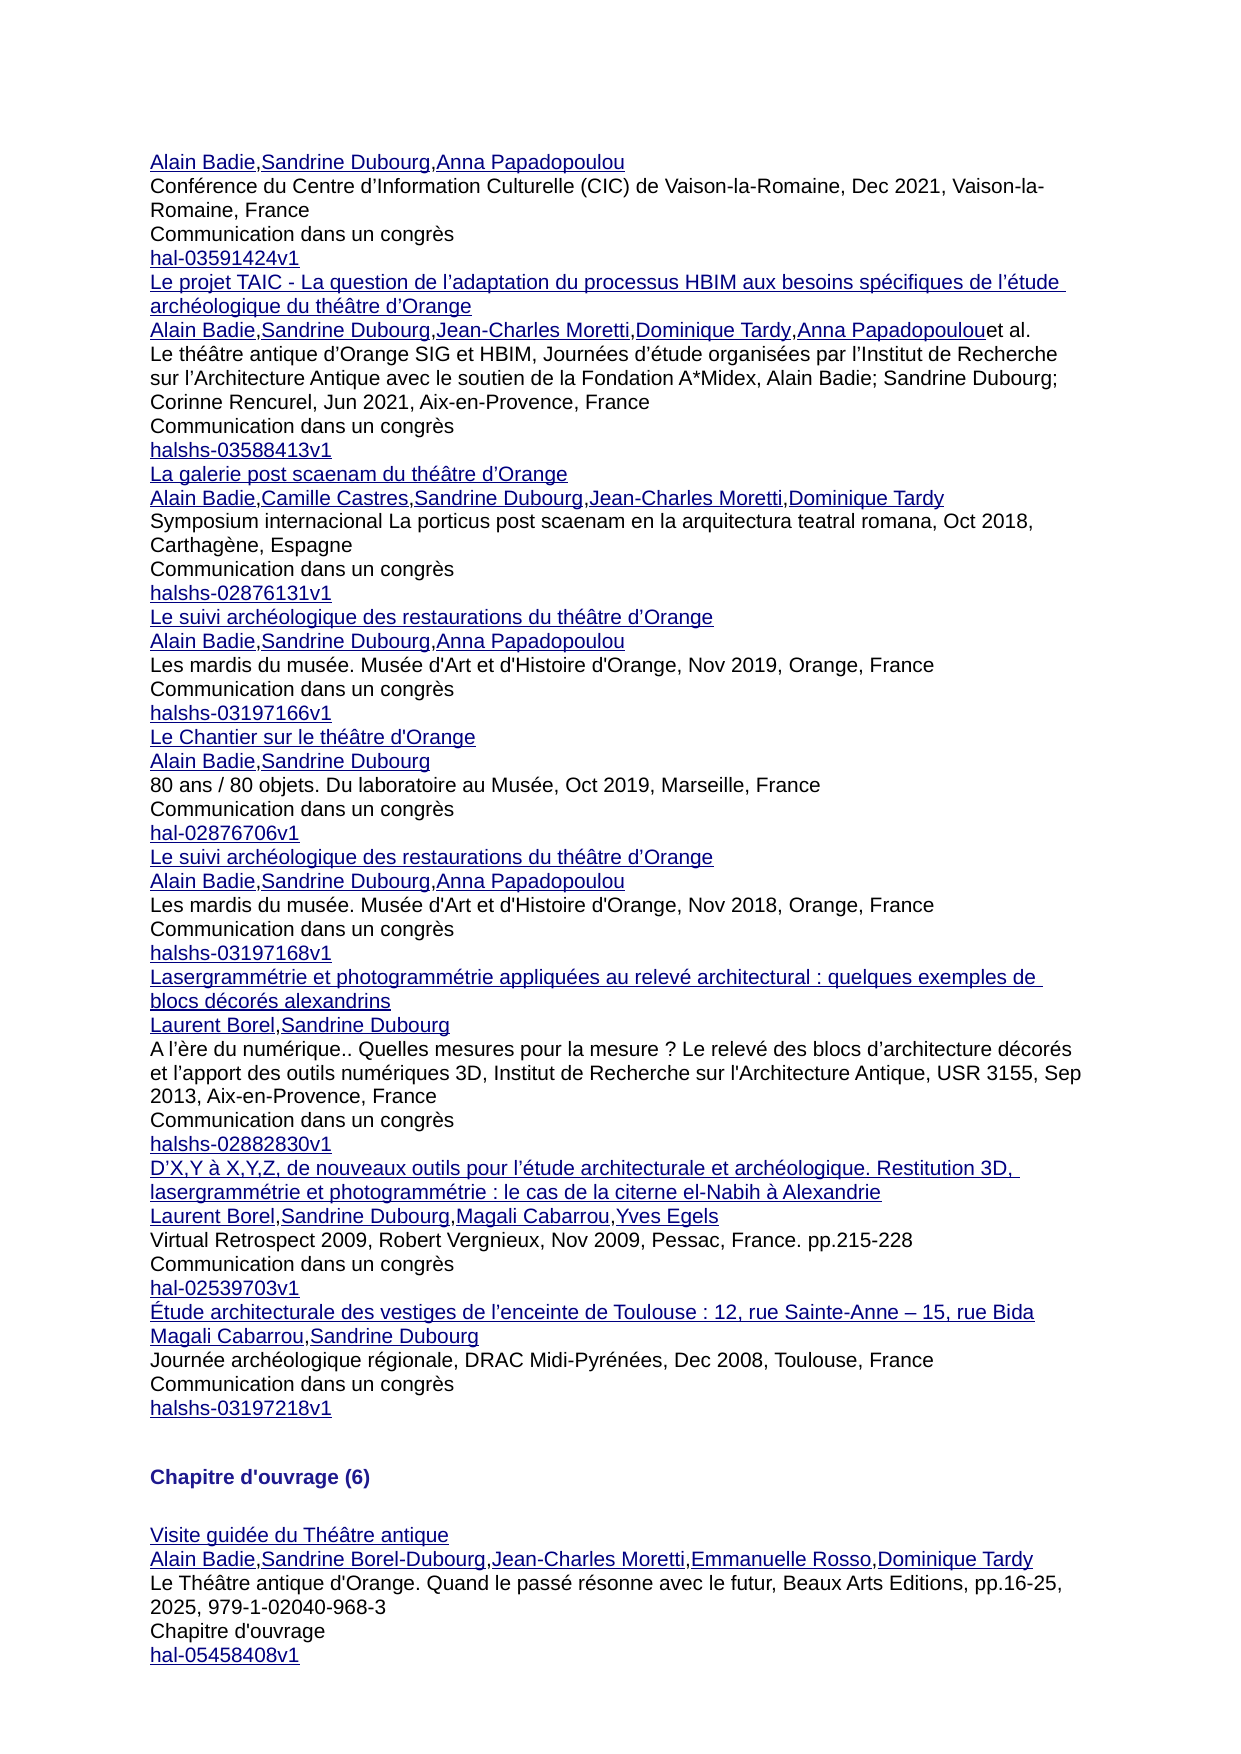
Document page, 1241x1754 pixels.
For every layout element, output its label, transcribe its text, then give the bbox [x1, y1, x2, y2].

table_cell Le projet TAIC - La question de l’adaptation du processus HBIM aux besoins spécifiques de l’étude archéologique du théâtre d’Orange Alain Badie,Sandrine Dubourg,Jean-Charles Moretti,Dominique Tardy,Anna Papadopoulouet al. Le théâtre antique d’Orange SIG et HBIM, Journées d’étude organisées par l’Institut de Recherche sur l’Architecture Antique avec le soutien de la Fondation A*Midex, Alain Badie; Sandrine Dubourg; Corinne Rencurel, Jun 2021, Aix-en-Provence, France Communication dans un congrès halshs-03588413v1 [150, 270, 1090, 461]
table_cell Alain Badie,Sandrine Dubourg,Anna Papadopoulou Conférence du Centre d’Information Culturelle (CIC) de Vaison-la-Romaine, Dec 2021, Vaison-la-Romaine, France Communication dans un congrès hal-03591424v1 [150, 150, 1090, 270]
table_cell La galerie post scaenam du théâtre d’Orange Alain Badie,Camille Castres,Sandrine Dubourg,Jean-Charles Moretti,Dominique Tardy Symposium internacional La porticus post scaenam en la arquitectura teatral romana, Oct 2018, Carthagène, Espagne Communication dans un congrès halshs-02876131v1 [150, 461, 1090, 605]
table_cell Le Chantier sur le théâtre d'Orange Alain Badie,Sandrine Dubourg 80 ans / 80 objets. Du laboratoire au Musée, Oct 2019, Marseille, France Communication dans un congrès hal-02876706v1 [150, 725, 1090, 845]
table_header Visite guidée du Théâtre antique Alain Badie,Sandrine Borel-Dubourg,Jean-Charles Moretti,Emmanuelle Rosso,Dominique Tardy Le Théâtre antique d'Orange. Quand le passé résonne avec le futur, Beaux Arts Editions, pp.16-25, 2025, 979-1-02040-968-3 Chapitre d'ouvrage hal-05458408v1 [150, 1523, 1090, 1667]
table_cell Étude architecturale des vestiges de l’enceinte de Toulouse : 12, rue Sainte-Anne – 15, rue Bida Magali Cabarrou,Sandrine Dubourg Journée archéologique régionale, DRAC Midi-Pyrénées, Dec 2008, Toulouse, France Communication dans un congrès halshs-03197218v1 [150, 1300, 1090, 1420]
subtitle Chapitre d'ouvrage (6) [150, 1464, 1090, 1488]
table_cell Lasergrammétrie et photogrammétrie appliquées au relevé architectural : quelques exemples de blocs décorés alexandrins Laurent Borel,Sandrine Dubourg A l’ère du numérique.. Quelles mesures pour la mesure ? Le relevé des blocs d’architecture décorés et l’apport des outils numériques 3D, Institut de Recherche sur l'Architecture Antique, USR 3155, Sep 2013, Aix-en-Provence, France Communication dans un congrès halshs-02882830v1 [150, 965, 1090, 1156]
table_cell Le suivi archéologique des restaurations du théâtre d’Orange Alain Badie,Sandrine Dubourg,Anna Papadopoulou Les mardis du musée. Musée d'Art et d'Histoire d'Orange, Nov 2018, Orange, France Communication dans un congrès halshs-03197168v1 [150, 845, 1090, 964]
table_cell D’X,Y à X,Y,Z, de nouveaux outils pour l’étude architecturale et archéologique. Restitution 3D, lasergrammétrie et photogrammétrie : le cas de la citerne el-Nabih à Alexandrie Laurent Borel,Sandrine Dubourg,Magali Cabarrou,Yves Egels Virtual Retrospect 2009, Robert Vergnieux, Nov 2009, Pessac, France. pp.215-228 Communication dans un congrès hal-02539703v1 [150, 1156, 1090, 1300]
table_cell Le suivi archéologique des restaurations du théâtre d’Orange Alain Badie,Sandrine Dubourg,Anna Papadopoulou Les mardis du musée. Musée d'Art et d'Histoire d'Orange, Nov 2019, Orange, France Communication dans un congrès halshs-03197166v1 [150, 605, 1090, 725]
